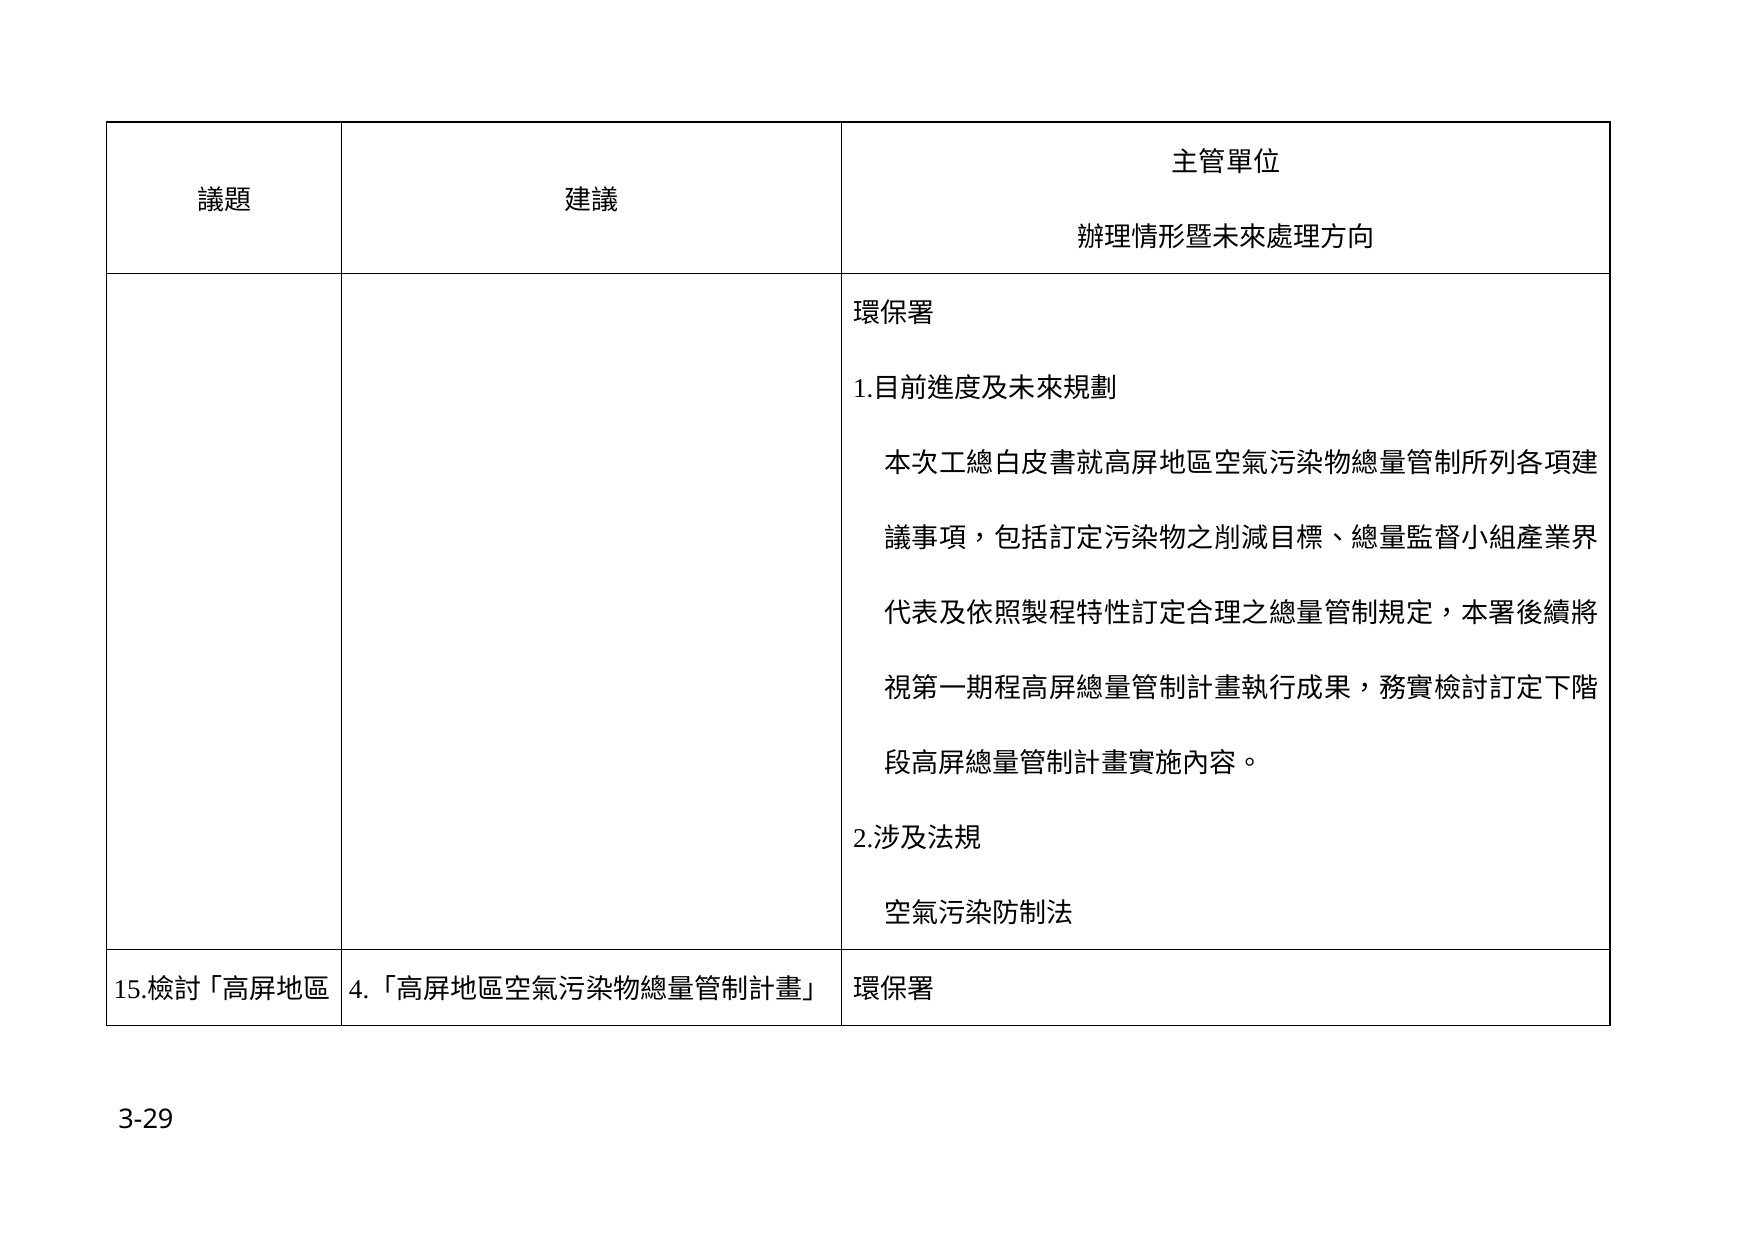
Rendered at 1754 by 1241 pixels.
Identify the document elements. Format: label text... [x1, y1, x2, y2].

table_cell 環保署 [842, 950, 1609, 1024]
table_cell 15.檢討「高屏地區 [107, 950, 341, 1024]
table_cell [342, 274, 841, 948]
table_header 建議 [342, 123, 841, 272]
table_header 主管單位 辦理情形暨未來處理方向 [842, 123, 1609, 272]
table_cell 4.「高屏地區空氣污染物總量管制計畫」 [342, 950, 841, 1024]
table_cell 環保署 1.目前進度及未來規劃 本次工總白皮書就高屏地區空氣污染物總量管制所列各項建議事項，包括訂定污染物之削減目標、總量監督小組產業界代表及依照製程特性訂定合理之總量管制規定，本署後續將視第一期程高屏總量管制計畫執行成果，務實檢討訂定下階段高屏總量管制計畫實施內容。 2.涉及法規 空氣污染防制法 [842, 274, 1609, 948]
table_header 議題 [107, 123, 341, 272]
table_cell [107, 274, 341, 948]
